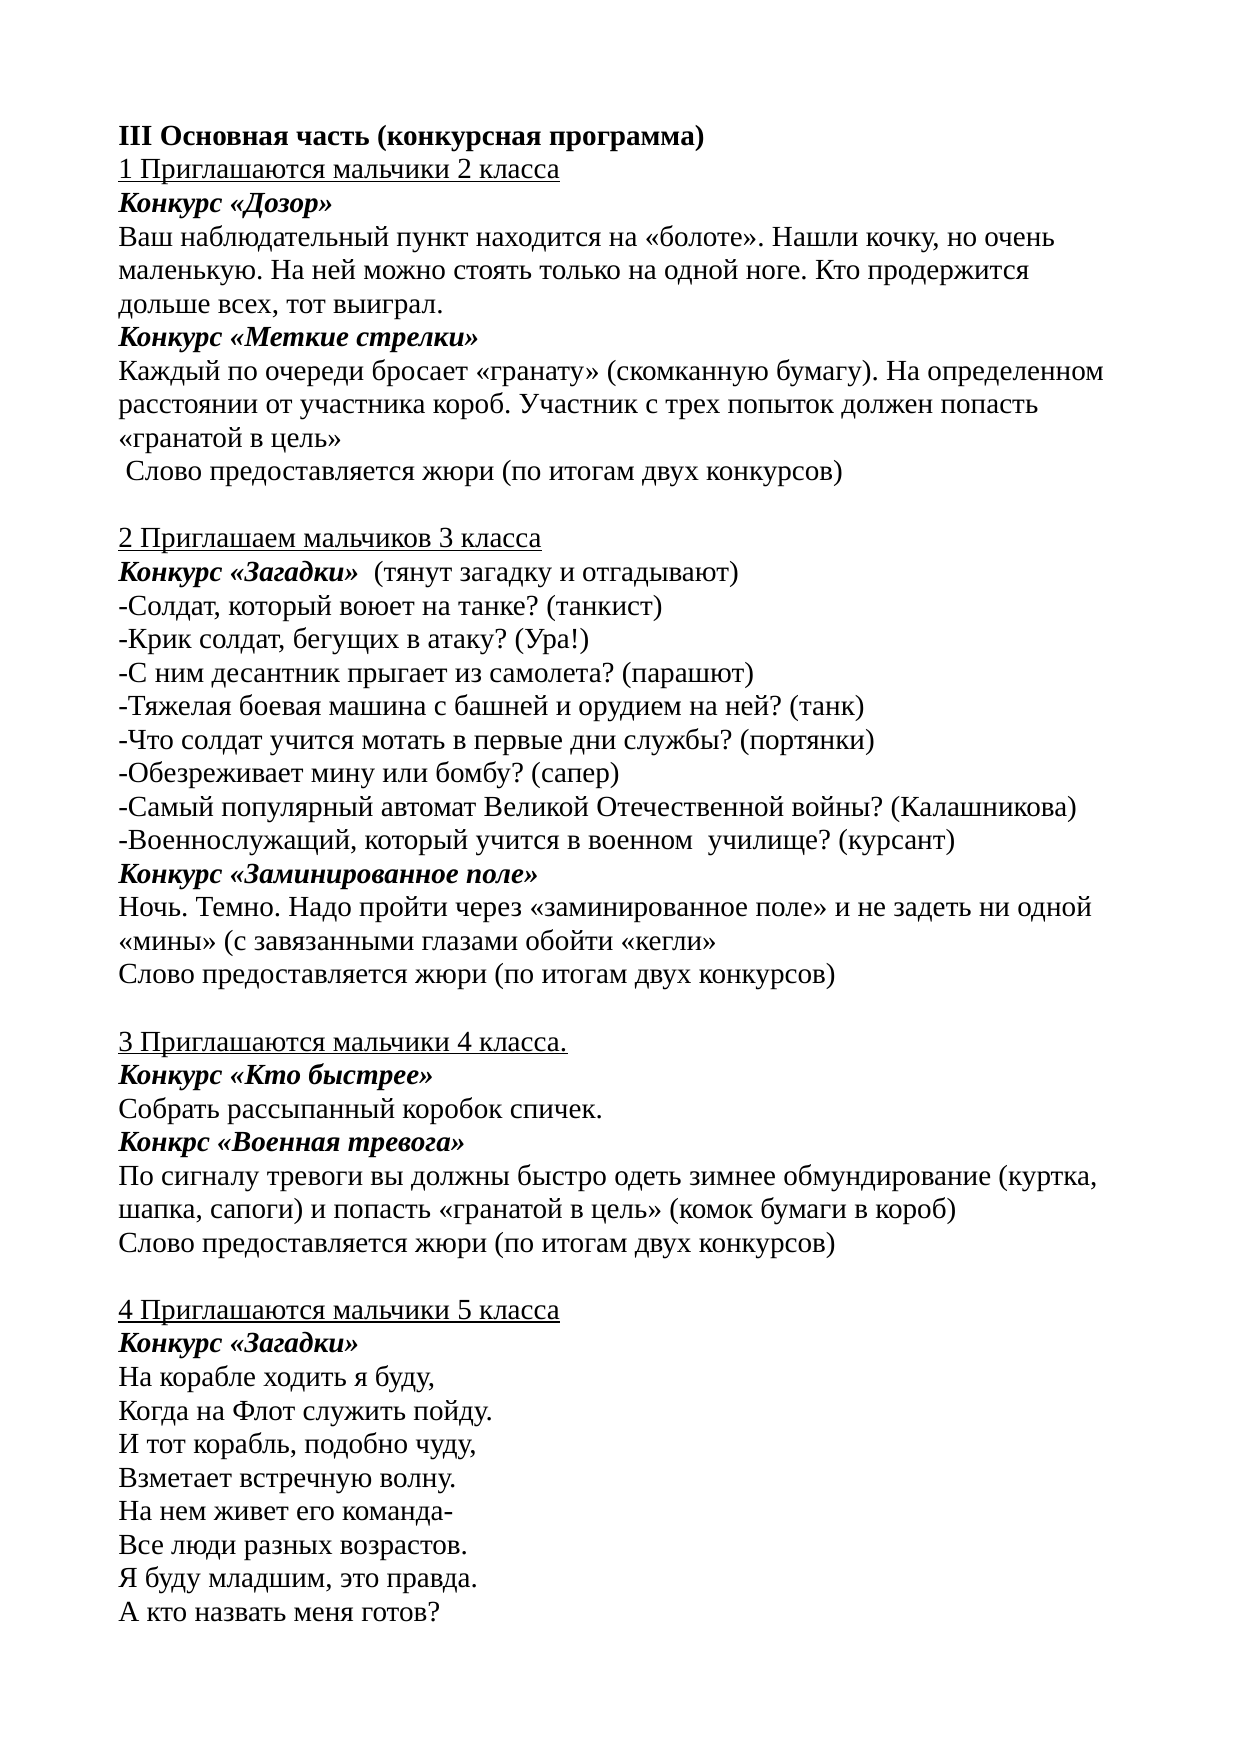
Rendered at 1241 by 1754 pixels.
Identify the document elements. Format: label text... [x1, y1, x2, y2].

text -Крик солдат, бегущих в атаку? (Ура!) [118, 621, 1122, 655]
text Ночь. Темно. Надо пройти через «заминированное поле» и не задеть ни одной «мины» (с завязанными глазами обойти «кегли» [118, 889, 1122, 957]
text -Самый популярный автомат Великой Отечественной войны? (Калашникова) [118, 789, 1122, 822]
text 4 Приглашаются мальчики 5 класса [118, 1292, 1122, 1326]
text Слово предоставляется жюри (по итогам двух конкурсов) [118, 957, 1122, 990]
text Слово предоставляется жюри (по итогам двух конкурсов) [118, 453, 1122, 487]
text Конкурс «Загадки» (тянут загадку и отгадывают) [118, 554, 1122, 588]
text -Тяжелая боевая машина с башней и орудием на ней? (танк) [118, 688, 1122, 722]
text III Основная часть (конкурсная программа) [118, 118, 1122, 152]
text 1 Приглашаются мальчики 2 класса [118, 152, 1122, 185]
text Конкурс «Меткие стрелки» [118, 319, 1122, 353]
text Конкурс «Кто быстрее» [118, 1057, 1122, 1091]
text Собрать рассыпанный коробок спичек. [118, 1091, 1122, 1124]
text -Солдат, который воюет на танке? (танкист) [118, 588, 1122, 621]
text Конкурс «Загадки» [118, 1326, 1122, 1359]
text 3 Приглашаются мальчики 4 класса. [118, 1024, 1122, 1057]
text -Что солдат учится мотать в первые дни службы? (портянки) [118, 722, 1122, 755]
text По сигналу тревоги вы должны быстро одеть зимнее обмундирование (куртка, шапка, сапоги) и попасть «гранатой в цель» (комок бумаги в короб) [118, 1158, 1122, 1225]
text -Военнослужащий, который учится в военном училище? (курсант) [118, 822, 1122, 856]
text 2 Приглашаем мальчиков 3 класса [118, 521, 1122, 554]
text Слово предоставляется жюри (по итогам двух конкурсов) [118, 1225, 1122, 1258]
text На корабле ходить я буду, Когда на Флот служить пойду. И тот корабль, подобно чуду, Взметает встречную волну. На нем живет его команда- Все люди разных возрастов. Я буду младшим, это правда. А кто назвать меня готов? [118, 1359, 1122, 1627]
text -Обезреживает мину или бомбу? (сапер) [118, 755, 1122, 789]
text Ваш наблюдательный пункт находится на «болоте». Нашли кочку, но очень маленькую. На ней можно стоять только на одной ноге. Кто продержится дольше всех, тот выиграл. [118, 219, 1122, 319]
text Конкрс «Военная тревога» [118, 1124, 1122, 1158]
text Каждый по очереди бросает «гранату» (скомканную бумагу). На определенном расстоянии от участника короб. Участник с трех попыток должен попасть «гранатой в цель» [118, 353, 1122, 453]
text Конкурс «Дозор» [118, 185, 1122, 219]
text -С ним десантник прыгает из самолета? (парашют) [118, 655, 1122, 688]
text Конкурс «Заминированное поле» [118, 856, 1122, 889]
